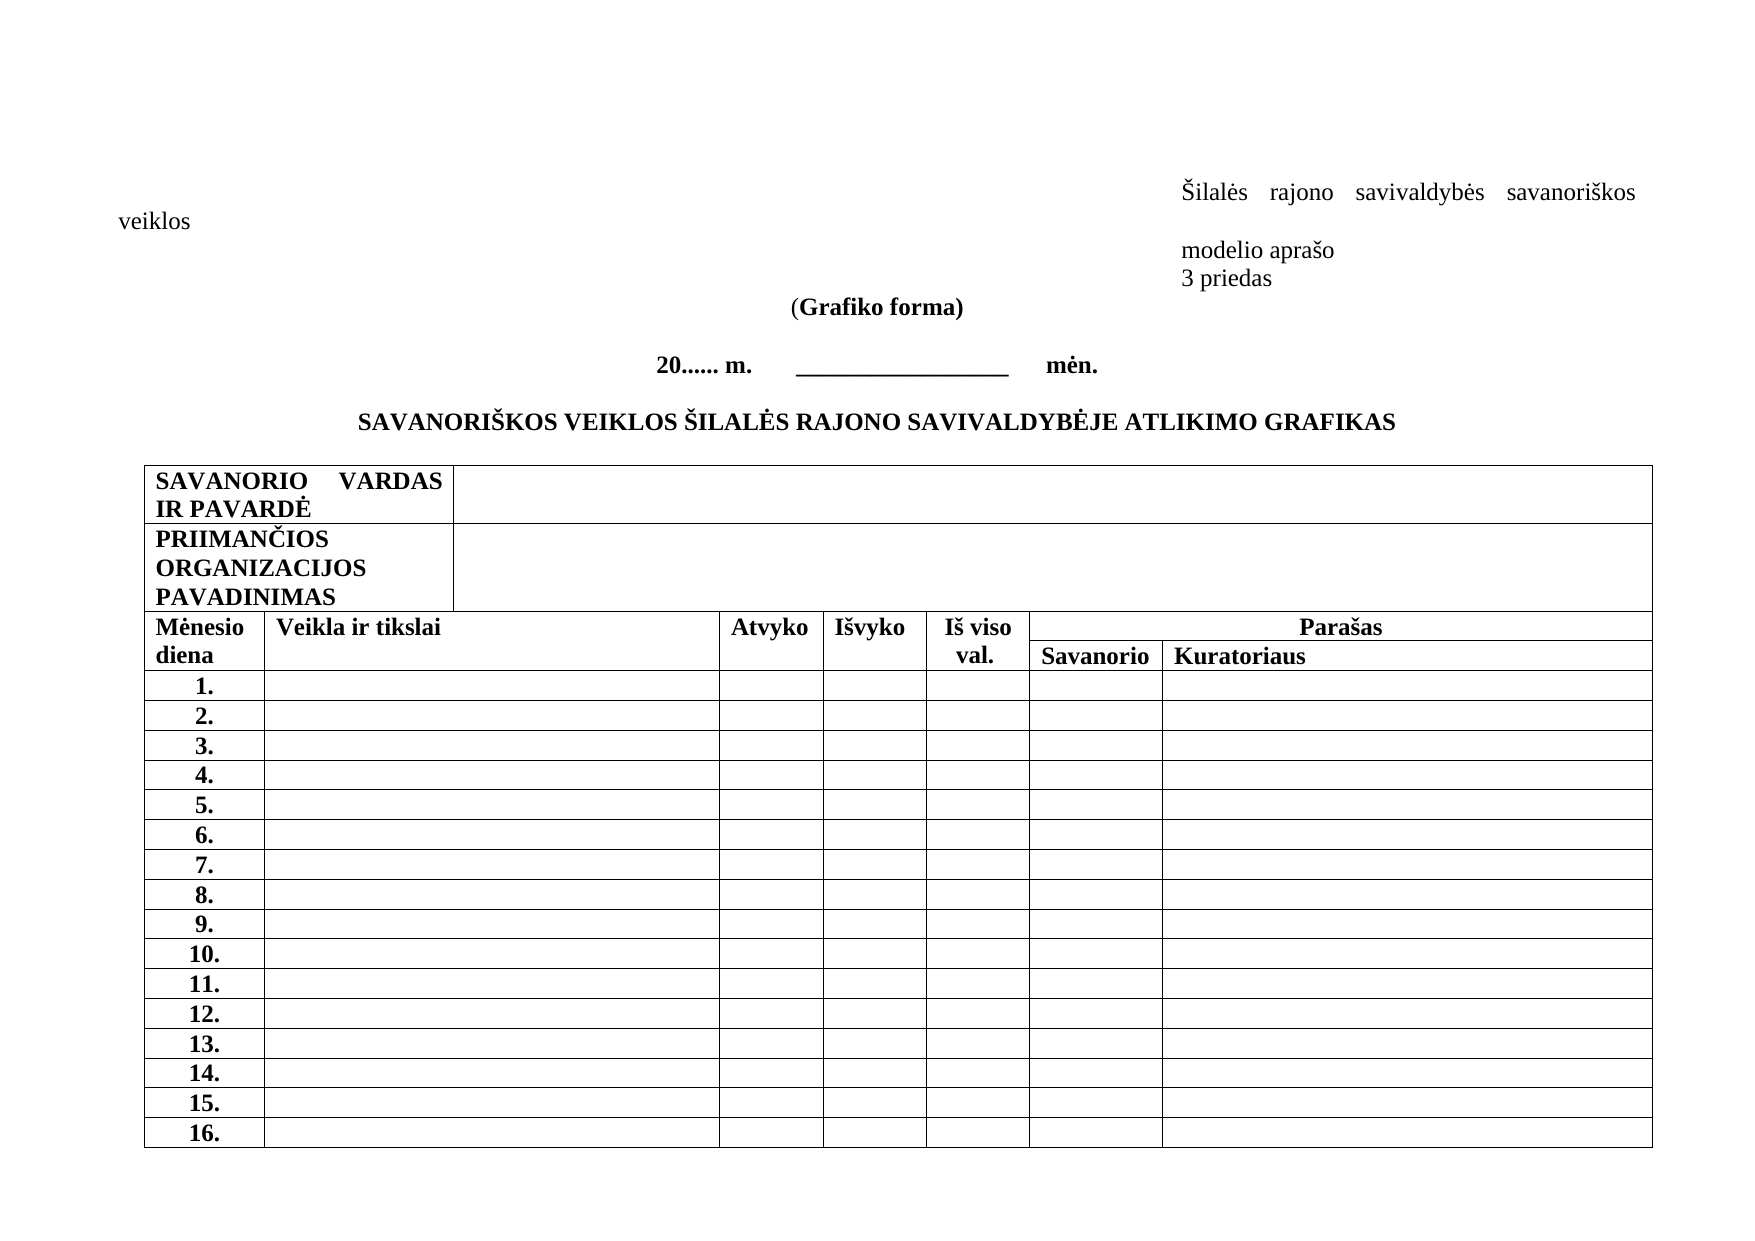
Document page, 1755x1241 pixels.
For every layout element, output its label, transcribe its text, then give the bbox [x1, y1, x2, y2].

table_cell [927, 731, 1029, 759]
table_cell [824, 731, 926, 759]
table_cell [1163, 820, 1652, 849]
table_header [454, 466, 1652, 523]
table_cell [824, 1088, 926, 1117]
table_cell [824, 1059, 926, 1087]
table_cell [927, 910, 1029, 938]
table_cell [720, 910, 823, 938]
table_cell [1163, 1029, 1652, 1057]
table_cell [1163, 701, 1652, 730]
table_cell [927, 939, 1029, 968]
table_cell [824, 1029, 926, 1057]
table_cell Kuratoriaus [1163, 641, 1652, 670]
table_cell [720, 850, 823, 879]
table_cell [1163, 1118, 1652, 1147]
table_header SAVANORIO VARDAS IR PAVARDĖ [145, 466, 453, 523]
table_cell [1030, 969, 1162, 998]
table_cell [720, 939, 823, 968]
table_cell [1163, 969, 1652, 998]
table_cell 8. [145, 880, 264, 908]
table_cell Atvyko [720, 612, 823, 670]
table_cell [265, 701, 719, 730]
table_cell [824, 790, 926, 819]
table_cell [824, 820, 926, 849]
table_cell [1163, 671, 1652, 700]
table_cell [265, 671, 719, 700]
table_cell [1163, 910, 1652, 938]
table_cell [927, 1059, 1029, 1087]
table_cell [1163, 1088, 1652, 1117]
table_cell [720, 820, 823, 849]
table_cell [720, 1118, 823, 1147]
table_cell [720, 671, 823, 700]
table_cell 1. [145, 671, 264, 700]
table_cell [720, 1029, 823, 1057]
table_cell [1163, 731, 1652, 759]
table_cell Išvyko [824, 612, 926, 670]
table_cell [1030, 1118, 1162, 1147]
table_cell [1030, 1029, 1162, 1057]
table_cell [1030, 850, 1162, 879]
table_cell [927, 671, 1029, 700]
table_cell [1163, 939, 1652, 968]
table_cell [265, 790, 719, 819]
table_cell [1030, 731, 1162, 759]
table_cell [1030, 820, 1162, 849]
table_cell [824, 880, 926, 908]
table_cell 7. [145, 850, 264, 879]
table_cell 16. [145, 1118, 264, 1147]
table_cell [1030, 910, 1162, 938]
table_cell [265, 999, 719, 1028]
table_cell [824, 969, 926, 998]
table_cell [265, 1118, 719, 1147]
table_cell [927, 701, 1029, 730]
table_cell [1030, 761, 1162, 789]
table_cell [1030, 701, 1162, 730]
table_cell 5. [145, 790, 264, 819]
table_cell [454, 524, 1652, 611]
table_cell [1030, 880, 1162, 908]
table_cell [720, 1088, 823, 1117]
table_cell PRIIMANČIOS ORGANIZACIJOS PAVADINIMAS [145, 524, 453, 611]
table_cell [927, 1118, 1029, 1147]
table_cell [720, 701, 823, 730]
table_cell Savanorio [1030, 641, 1162, 670]
text Šilalės rajono savivaldybės savanoriškos veiklos [118, 177, 1636, 235]
table_cell [1030, 1088, 1162, 1117]
table_cell [927, 790, 1029, 819]
table_cell [824, 999, 926, 1028]
table_cell [1163, 790, 1652, 819]
table_cell [265, 761, 719, 789]
table_cell [720, 731, 823, 759]
table_cell [720, 999, 823, 1028]
table_cell [1030, 999, 1162, 1028]
table_cell [927, 969, 1029, 998]
table_cell 4. [145, 761, 264, 789]
table_cell [265, 910, 719, 938]
table_cell Veikla ir tikslai [265, 612, 719, 670]
table_cell [265, 1029, 719, 1057]
table_cell [265, 880, 719, 908]
table_cell 15. [145, 1088, 264, 1117]
table_cell [927, 1029, 1029, 1057]
table_cell [265, 820, 719, 849]
table_cell [824, 1118, 926, 1147]
table_cell 3. [145, 731, 264, 759]
text 20...... m. _________________ mėn. [118, 350, 1636, 378]
table_cell [1163, 880, 1652, 908]
table_cell [824, 850, 926, 879]
table_cell [720, 1059, 823, 1087]
table_cell [1030, 671, 1162, 700]
text 3 priedas [118, 263, 1636, 292]
table_cell [720, 969, 823, 998]
text SAVANORIŠKOS VEIKLOS ŠILALĖS RAJONO SAVIVALDYBĖJE ATLIKIMO GRAFIKAS [118, 407, 1636, 436]
table_cell [265, 850, 719, 879]
table_cell [720, 880, 823, 908]
table_cell 14. [145, 1059, 264, 1087]
table_cell 9. [145, 910, 264, 938]
table_cell [1163, 1059, 1652, 1087]
table_cell [720, 761, 823, 789]
text modelio aprašo [118, 235, 1636, 263]
table_cell [1030, 939, 1162, 968]
table_cell 12. [145, 999, 264, 1028]
table_cell [720, 790, 823, 819]
table_cell [1163, 999, 1652, 1028]
table_cell [927, 850, 1029, 879]
table_cell [1030, 790, 1162, 819]
table_cell Parašas [1030, 612, 1652, 640]
table_cell Iš viso val. [927, 612, 1029, 670]
table_cell Mėnesio diena [145, 612, 264, 670]
table_cell [265, 939, 719, 968]
table_cell [824, 939, 926, 968]
table_cell [824, 910, 926, 938]
table_cell [265, 1088, 719, 1117]
table_cell [1163, 761, 1652, 789]
table_cell [927, 820, 1029, 849]
table_cell [927, 999, 1029, 1028]
text (Grafiko forma) [118, 292, 1636, 321]
table_cell [265, 1059, 719, 1087]
table_cell [824, 701, 926, 730]
table_cell [824, 761, 926, 789]
table_cell [1030, 1059, 1162, 1087]
table_cell [824, 671, 926, 700]
table_cell [927, 761, 1029, 789]
table_cell [265, 969, 719, 998]
table_cell [927, 880, 1029, 908]
table_cell [265, 731, 719, 759]
table_cell 13. [145, 1029, 264, 1057]
table_cell 10. [145, 939, 264, 968]
table_cell 11. [145, 969, 264, 998]
table_cell 6. [145, 820, 264, 849]
table_cell [1163, 850, 1652, 879]
table_cell [927, 1088, 1029, 1117]
table_cell 2. [145, 701, 264, 730]
